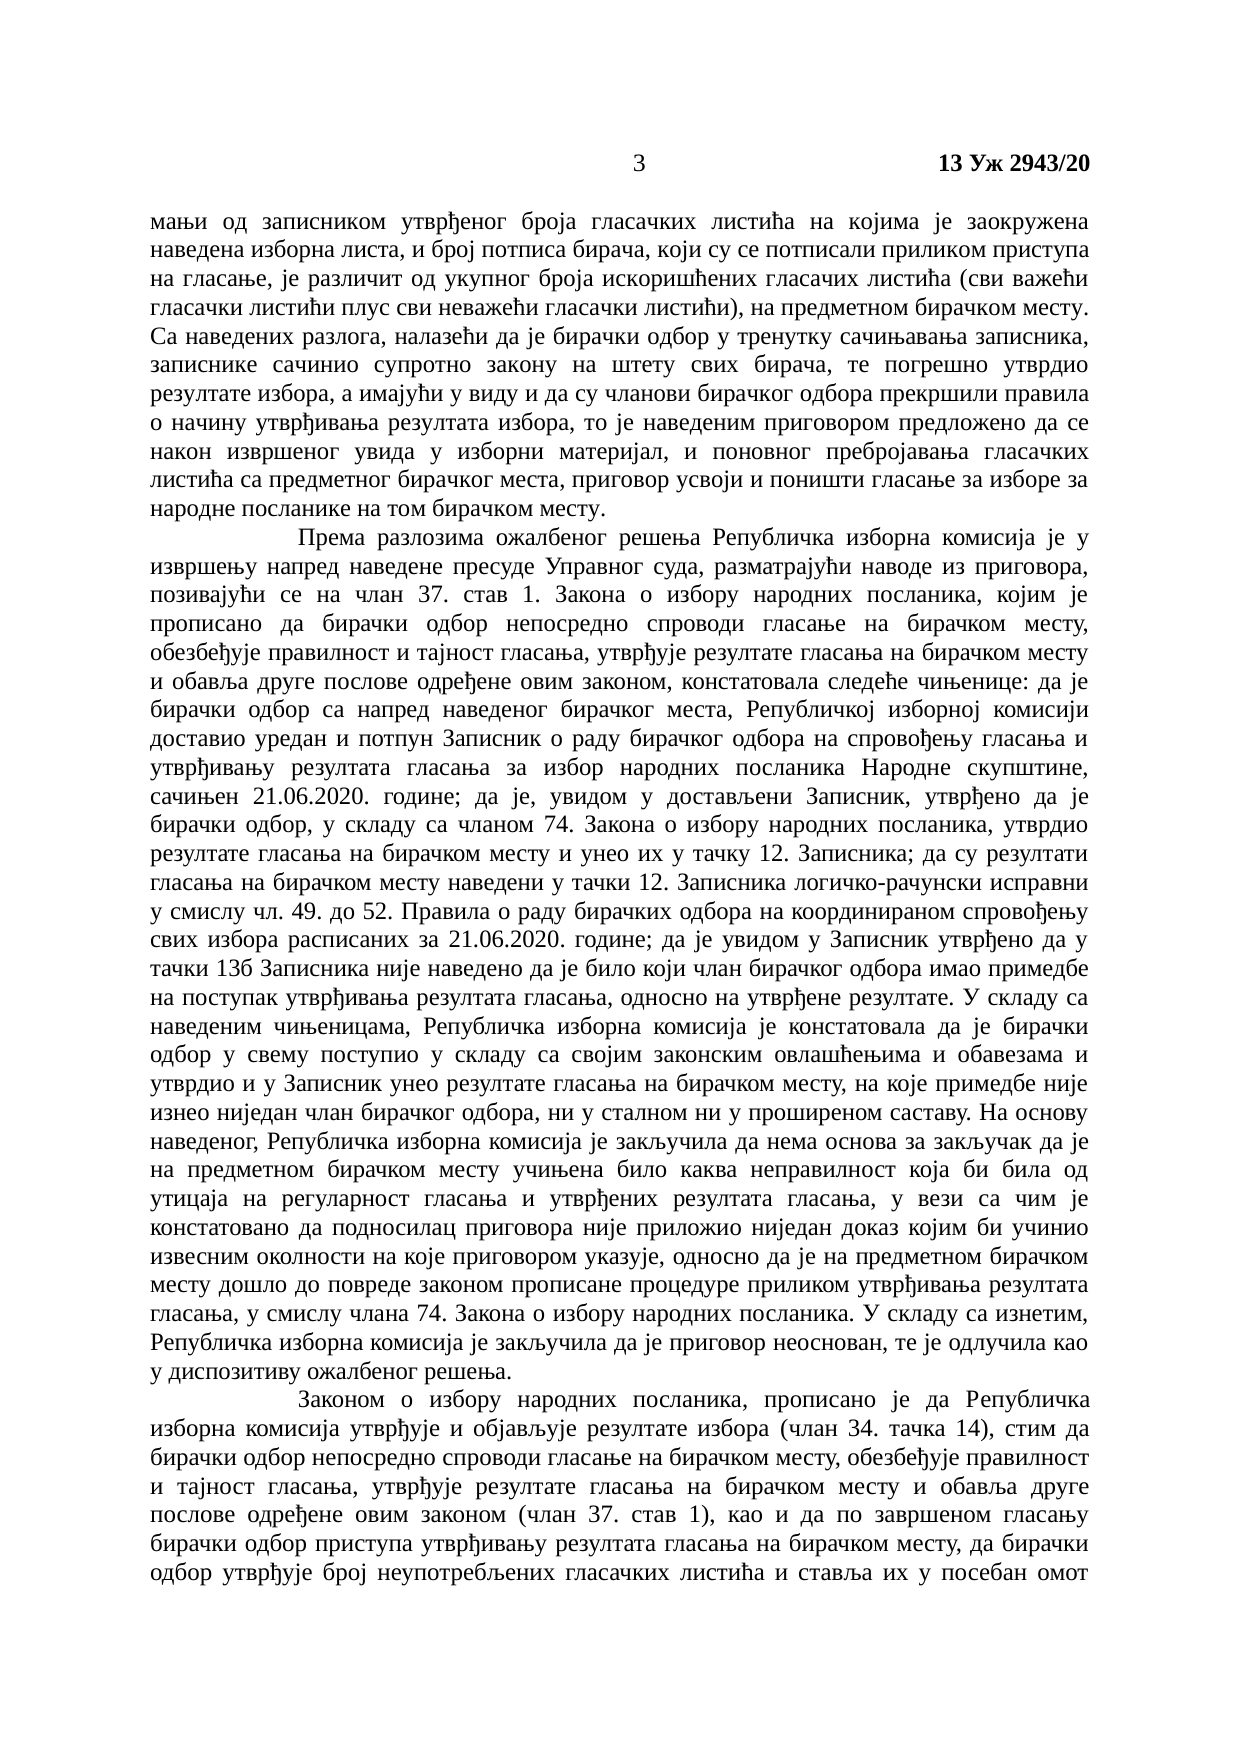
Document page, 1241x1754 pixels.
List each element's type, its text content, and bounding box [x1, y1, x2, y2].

text мањи од записником утврђеног броја гласачких листића на којима је заокружена наведена изборна листа, и број потписа бирача, који су се потписали приликом приступа на гласање, је различит од укупног броја искоришћених гласачих листића (сви важећи гласачки листићи плус сви неважећи гласачки листићи), на предметном бирачком месту. Са наведених разлога, налазећи да је бирачки одбор у тренутку сачињавања записника, записнике сачинио супротно закону на штету свих бирача, те погрешно утврдио резултате избора, а имајући у виду и да су чланови бирачког одбора прекршили правила о начину утврђивања резултата избора, то је наведеним приговором предложено да се након извршеног увида у изборни материјал, и поновног пребројавања гласачких листића са предметног бирачког места, приговор усвоји и поништи гласање за изборе за народне посланике на том бирачком месту. [150, 206, 1090, 522]
text Законом о избору народних посланика, прописано је да Републичка изборна комисија утврђује и објављује резултате избора (члан 34. тачка 14), стим да бирачки одбор непосредно спроводи гласање на бирачком месту, обезбеђује правилност и тајност гласања, утврђује резултате гласања на бирачком месту и обавља друге послове одређене овим законом (члан 37. став 1), као и да по завршеном гласању бирачки одбор приступа утврђивању резултата гласања на бирачком месту, да бирачки одбор утврђује број неупотребљених гласачких листића и ставља их у посебан омот [150, 1384, 1090, 1586]
text Према разлозима ожалбеног решења Републичка изборна комисија је у извршењу напред наведене пресуде Управног суда, разматрајући наводе из приговора, позивајући се на члан 37. став 1. Закона о избору народних посланика, којим је прописано да бирачки одбор непосредно спроводи гласање на бирачком месту, обезбеђује правилност и тајност гласања, утврђује резултате гласања на бирачком месту и обавља друге послове одређене овим законом, констатовала следеће чињенице: да је бирачки одбор са напред наведеног бирачког места, Републичкој изборној комисији доставио уредан и потпун Записник о раду бирачког одбора на спровођењу гласања и утврђивању резултата гласања за избор народних посланика Народне скупштине, сачињен 21.06.2020. године; да је, увидом у достављени Записник, утврђено да је бирачки одбор, у складу са чланом 74. Закона о избору народних посланика, утврдио резултате гласања на бирачком месту и унео их у тачку 12. Записника; да су резултати гласања на бирачком месту наведени у тачки 12. Записника логичко-рачунски исправни у смислу чл. 49. до 52. Правила о раду бирачких одбора на координираном спровођењу свих избора расписаних за 21.06.2020. године; да је увидом у Записник утврђено да у тачки 13б Записника није наведено да је било који члан бирачког одбора имао примедбе на поступак утврђивања резултата гласања, односно на утврђене резултате. У складу са наведеним чињеницама, Републичка изборна комисија је констатовала да је бирачки одбор у свему поступио у складу са својим законским овлашћењима и обавезама и утврдио и у Записник унео резултате гласања на бирачком месту, на које примедбе није изнео ниједан члан бирачког одбора, ни у сталном ни у проширеном саставу. На основу наведеног, Републичка изборна комисија је закључила да нема основа за закључак да је на предметном бирачком месту учињена било каква неправилност која би била од утицаја на регуларност гласања и утврђених резултата гласања, у вези са чим је констатовано да подносилац приговора није приложио ниједан доказ којим би учинио извесним околности на које приговором указује, односно да је на предметном бирачком месту дошло до повреде законом прописане процедуре приликом утврђивања резултата гласања, у смислу члана 74. Закона о избору народних посланика. У складу са изнетим, Републичка изборна комисија је закључила да је приговор неоснован, те је одлучила као у диспозитиву ожалбеног решења. [150, 522, 1090, 1384]
